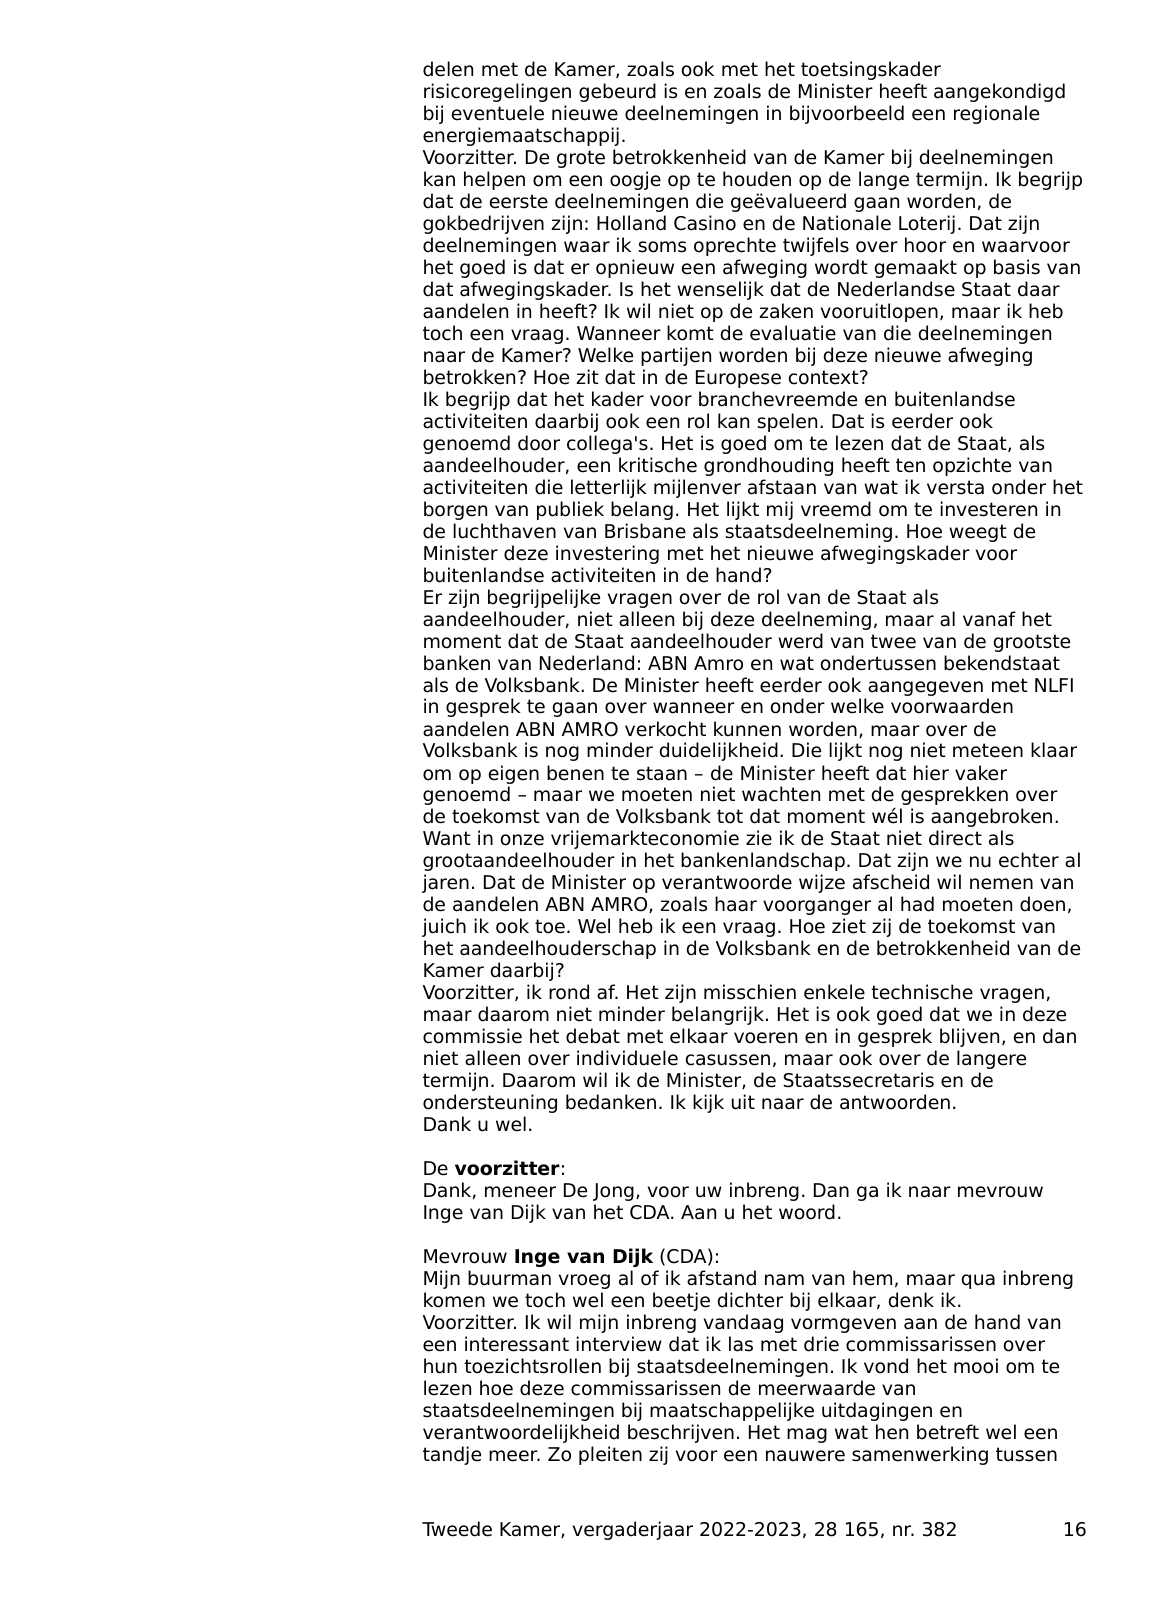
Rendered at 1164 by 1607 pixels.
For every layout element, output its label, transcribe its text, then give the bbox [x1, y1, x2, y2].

text Ik begrijp dat het kader voor branchevreemde en buitenlandse activiteiten daarbij ook een rol kan spelen. Dat is eerder ook genoemd door collega's. Het is goed om te lezen dat de Staat, als aandeelhouder, een kritische grondhouding heeft ten opzichte van activiteiten die letterlijk mijlenver afstaan van wat ik versta onder het borgen van publiek belang. Het lijkt mij vreemd om te investeren in de luchthaven van Brisbane als staatsdeelneming. Hoe weegt de Minister deze investering met het nieuwe afwegingskader voor buitenlandse activiteiten in de hand? [422, 389, 1087, 587]
text Dank u wel. [422, 1114, 1087, 1136]
text Voorzitter, ik rond af. Het zijn misschien enkele technische vragen, maar daarom niet minder belangrijk. Het is ook goed dat we in deze commissie het debat met elkaar voeren en in gesprek blijven, en dan niet alleen over individuele casussen, maar ook over de langere termijn. Daarom wil ik de Minister, de Staatssecretaris en de ondersteuning bedanken. Ik kijk uit naar de antwoorden. [422, 982, 1087, 1114]
text Mevrouw Inge van Dijk (CDA): [422, 1246, 1087, 1268]
text Dank, meneer De Jong, voor uw inbreng. Dan ga ik naar mevrouw Inge van Dijk van het CDA. Aan u het woord. [422, 1180, 1087, 1224]
text Er zijn begrijpelijke vragen over de rol van de Staat als aandeelhouder, niet alleen bij deze deelneming, maar al vanaf het moment dat de Staat aandeelhouder werd van twee van de grootste banken van Nederland: ABN Amro en wat ondertussen bekendstaat als de Volksbank. De Minister heeft eerder ook aangegeven met NLFI in gesprek te gaan over wanneer en onder welke voorwaarden aandelen ABN AMRO verkocht kunnen worden, maar over de Volksbank is nog minder duidelijkheid. Die lijkt nog niet meteen klaar om op eigen benen te staan – de Minister heeft dat hier vaker genoemd – maar we moeten niet wachten met de gesprekken over de toekomst van de Volksbank tot dat moment wél is aangebroken. Want in onze vrijemarkteconomie zie ik de Staat niet direct als grootaandeelhouder in het bankenlandschap. Dat zijn we nu echter al jaren. Dat de Minister op verantwoorde wijze afscheid wil nemen van de aandelen ABN AMRO, zoals haar voorganger al had moeten doen, juich ik ook toe. Wel heb ik een vraag. Hoe ziet zij de toekomst van het aandeelhouderschap in de Volksbank en de betrokkenheid van de Kamer daarbij? [422, 587, 1087, 982]
text Mijn buurman vroeg al of ik afstand nam van hem, maar qua inbreng komen we toch wel een beetje dichter bij elkaar, denk ik. [422, 1268, 1087, 1312]
text Voorzitter. Ik wil mijn inbreng vandaag vormgeven aan de hand van een interessant interview dat ik las met drie commissarissen over hun toezichtsrollen bij staatsdeelnemingen. Ik vond het mooi om te lezen hoe deze commissarissen de meerwaarde van staatsdeelnemingen bij maatschappelijke uitdagingen en verantwoordelijkheid beschrijven. Het mag wat hen betreft wel een tandje meer. Zo pleiten zij voor een nauwere samenwerking tussen [422, 1312, 1087, 1466]
text delen met de Kamer, zoals ook met het toetsingskader risicoregelingen gebeurd is en zoals de Minister heeft aangekondigd bij eventuele nieuwe deelnemingen in bijvoorbeeld een regionale energiemaatschappij. [422, 59, 1087, 147]
text Voorzitter. De grote betrokkenheid van de Kamer bij deelnemingen kan helpen om een oogje op te houden op de lange termijn. Ik begrijp dat de eerste deelnemingen die geëvalueerd gaan worden, de gokbedrijven zijn: Holland Casino en de Nationale Loterij. Dat zijn deelnemingen waar ik soms oprechte twijfels over hoor en waarvoor het goed is dat er opnieuw een afweging wordt gemaakt op basis van dat afwegingskader. Is het wenselijk dat de Nederlandse Staat daar aandelen in heeft? Ik wil niet op de zaken vooruitlopen, maar ik heb toch een vraag. Wanneer komt de evaluatie van die deelnemingen naar de Kamer? Welke partijen worden bij deze nieuwe afweging betrokken? Hoe zit dat in de Europese context? [422, 147, 1087, 389]
text De voorzitter: [422, 1158, 1087, 1180]
